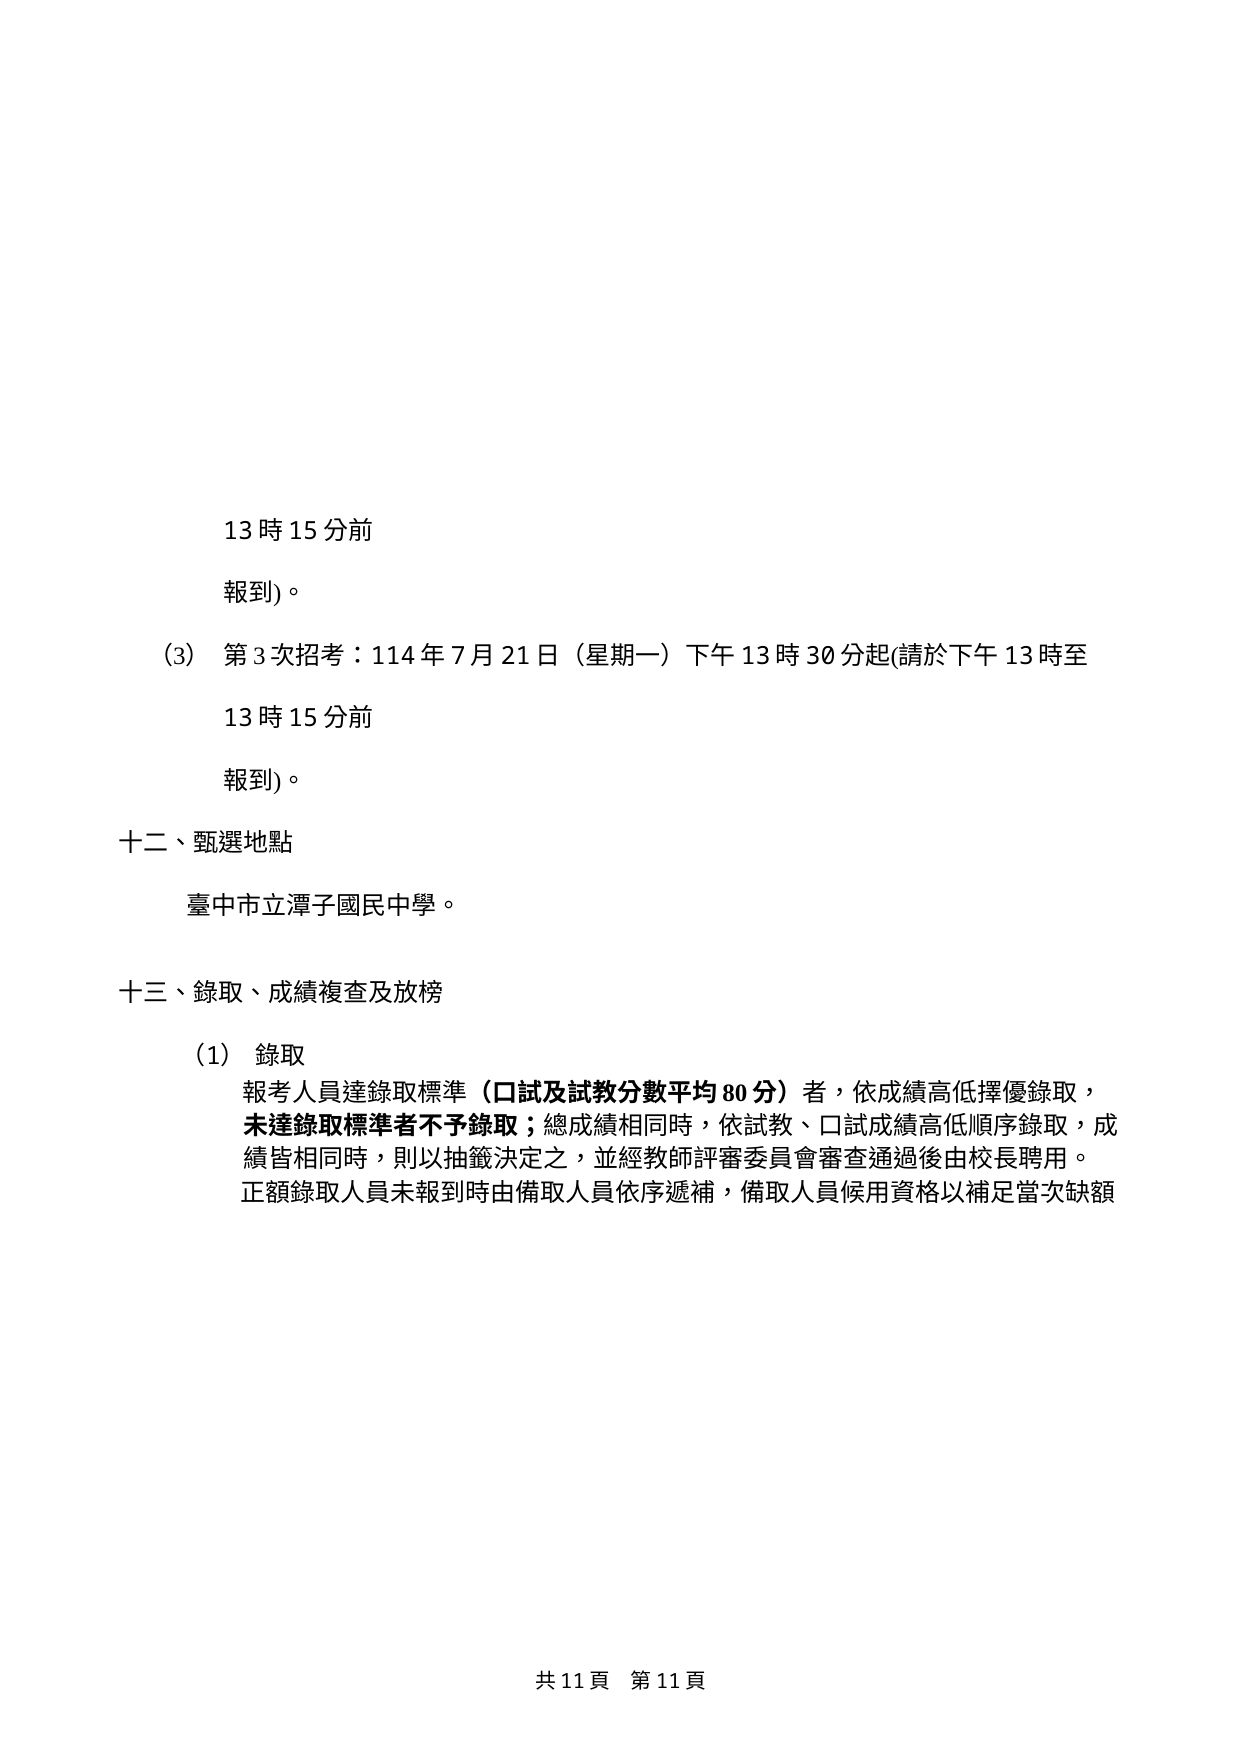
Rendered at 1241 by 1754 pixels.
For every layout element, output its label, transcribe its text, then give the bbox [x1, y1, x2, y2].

list 錄取 [181, 1012, 1122, 1074]
text 正額錄取人員未報到時由備取人員依序遞補，備取人員候用資格以補足當次缺額 [197, 1174, 1122, 1208]
text 報到)。 [223, 549, 1122, 612]
text 十二、甄選地點 [118, 799, 1122, 862]
text 十三、錄取、成績複查及放榜 [118, 949, 1122, 1012]
list 第3次招考：114年7月21日（星期一）下午13時30分起(請於下午13時至13時15分前 [148, 612, 1122, 737]
list 13時15分前 [148, 487, 1122, 549]
text 臺中市立潭子國民中學。 [186, 862, 1122, 924]
text 報到)。 [223, 737, 1122, 799]
text 報考人員達錄取標準（口試及試教分數平均80分）者，依成績高低擇優錄取，未達錄取標準者不予錄取；總成績相同時，依試教、口試成績高低順序錄取，成績皆相同時，則以抽籤決定之，並經教師評審委員會審查通過後由校長聘用。 [198, 1074, 1122, 1174]
